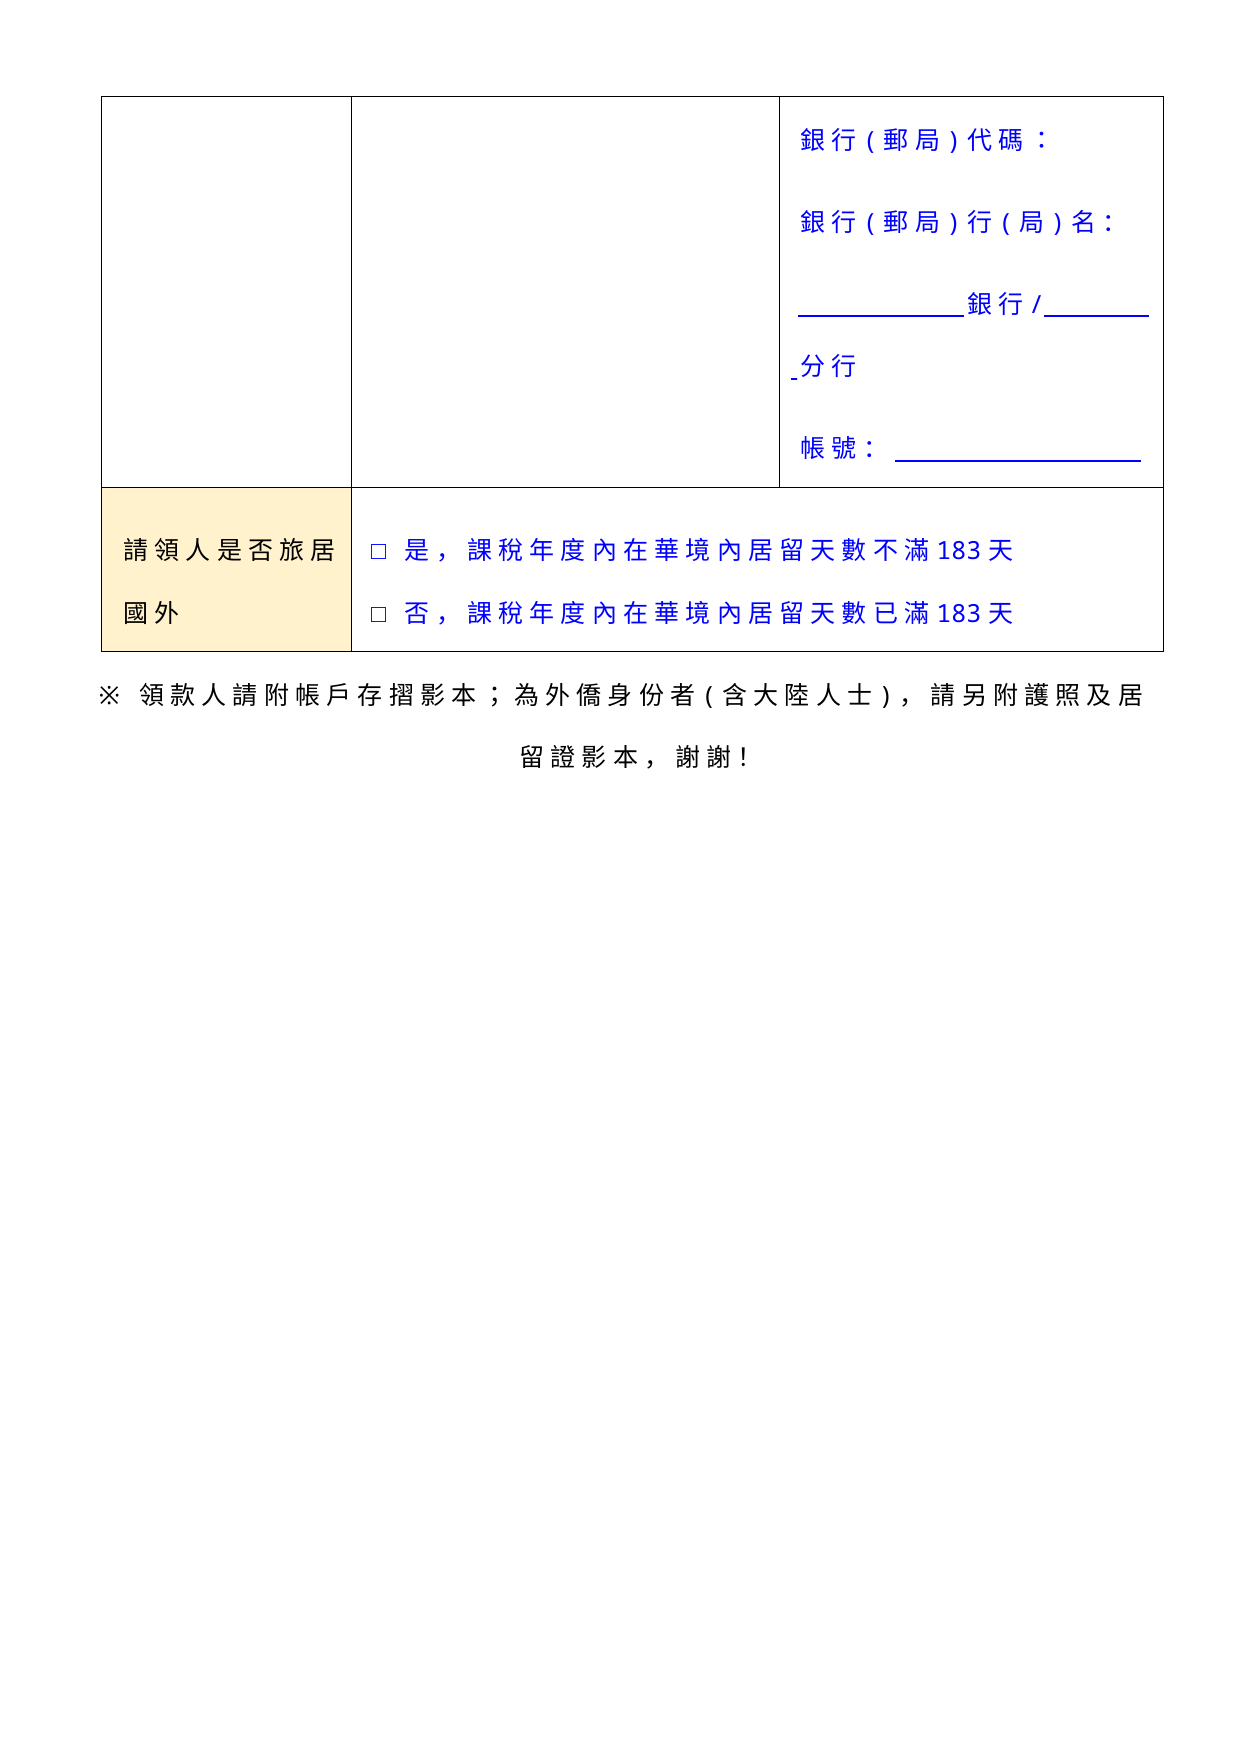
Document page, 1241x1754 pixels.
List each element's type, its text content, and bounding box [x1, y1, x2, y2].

table_cell 銀行(郵局)代碼： 銀行(郵局)行(局)名： 銀行/ 分行 帳號： [780, 97, 1163, 487]
table_cell [102, 97, 351, 487]
table_cell [352, 97, 779, 487]
table_cell 請領人是否旅居國外 [102, 488, 351, 651]
table_cell □ 是，課稅年度內在華境內居留天數不滿183天 □ 否，課稅年度內在華境內居留天數已滿183天 [352, 488, 1163, 651]
list 領款人請附帳戶存摺影本；為外僑身份者(含大陸人士)，請另附護照及居留證影本，謝謝！ [89, 652, 1151, 777]
